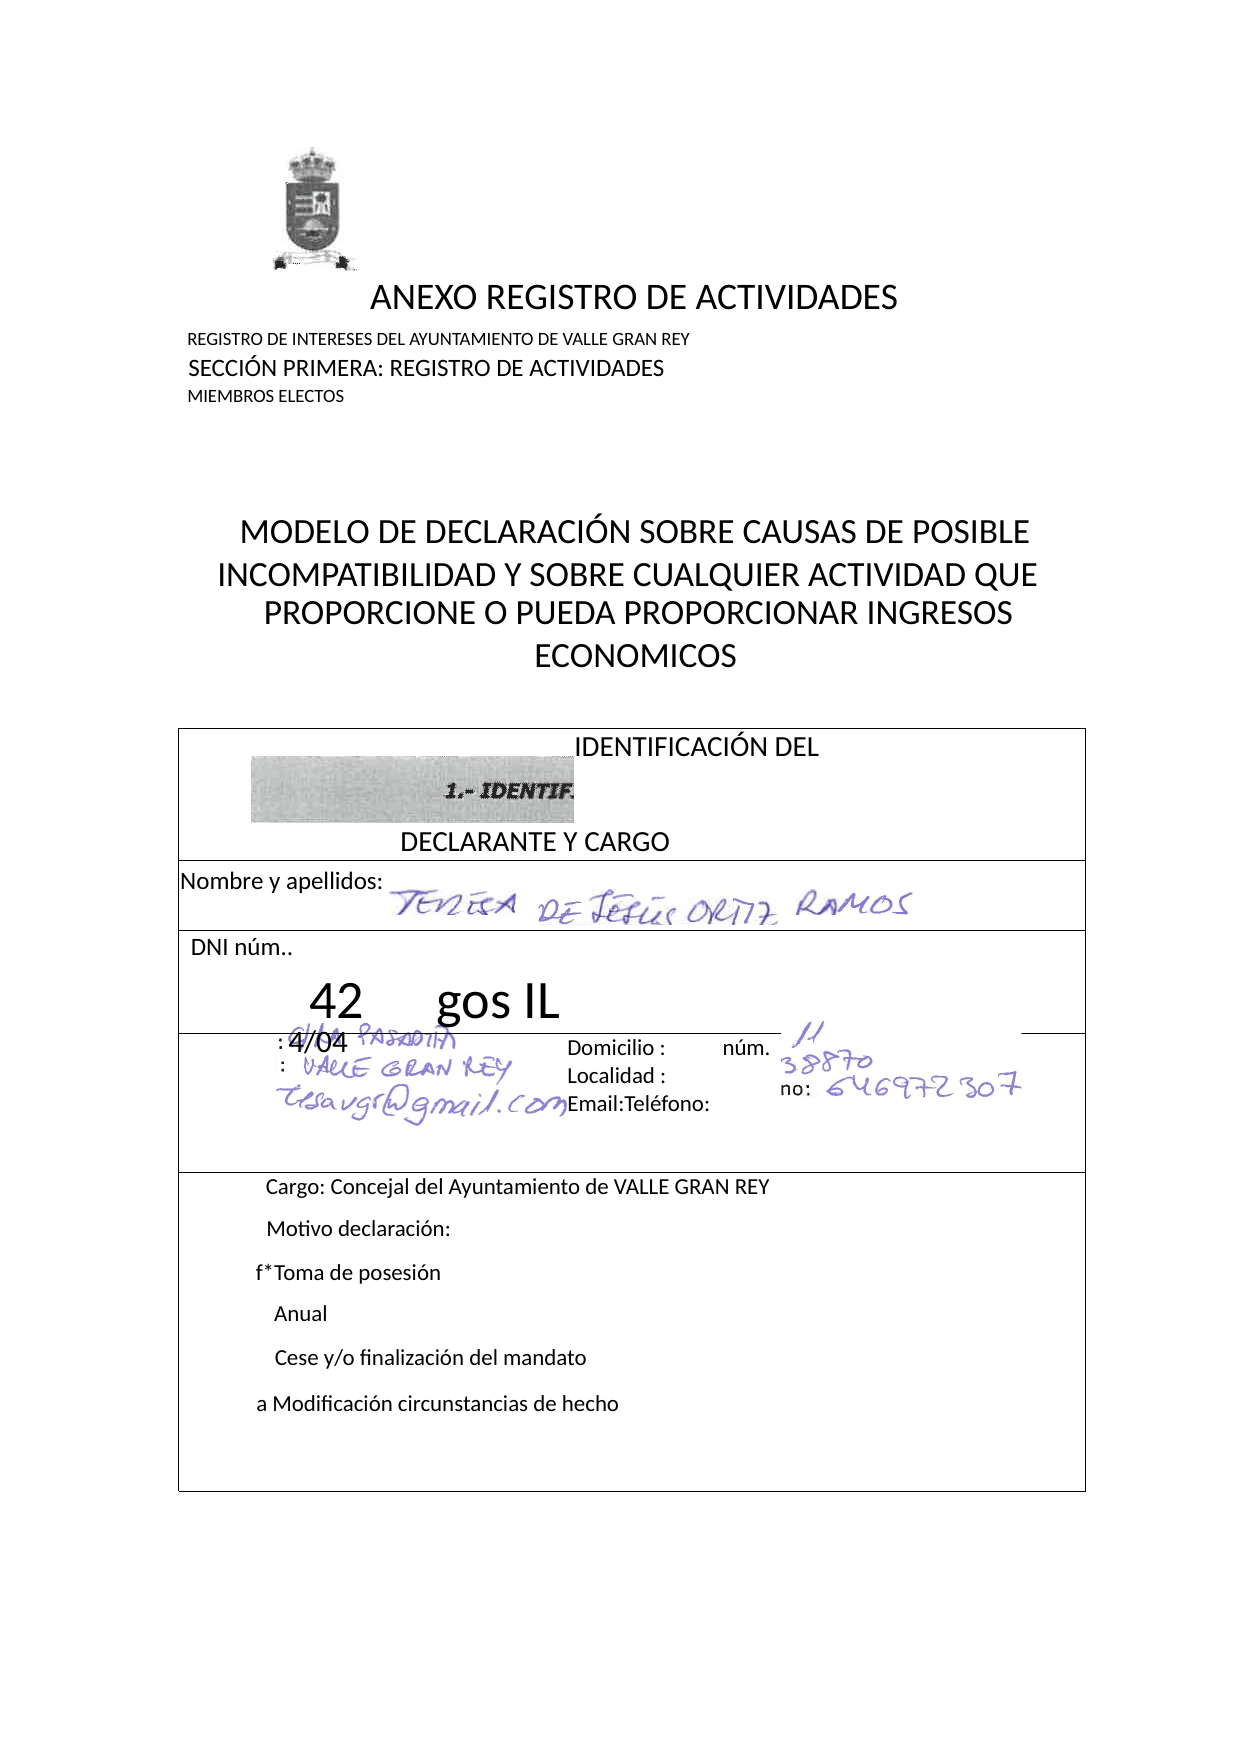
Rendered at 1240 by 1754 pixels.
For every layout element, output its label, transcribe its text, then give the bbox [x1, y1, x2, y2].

text ANEXO REGISTRO DE ACTIVIDADES [202, 143, 1066, 319]
table_cell Cargo: Concejal del Ayuntamiento de VALLE GRAN REY Motivo declaración: f*Toma de posesión Anual Cese y/o finalización del mandato a Modificación circunstancias de hecho [179, 1173, 1085, 1491]
subtitle SECCIÓN PRIMERA: REGISTRO DE ACTIVIDADES [188, 352, 1066, 382]
text INCOMPATIBILIDAD Y SOBRE CUALQUIER ACTIVIDAD QUE PROPORCIONE O PUEDA PROPORCIONAR INGRESOS [217, 555, 1066, 633]
table_cell Nombre y apellidos: [179, 861, 1085, 930]
text MODELO DE DECLARACIÓN SOBRE CAUSAS DE POSIBLE [206, 509, 1064, 552]
text REGISTRO DE INTERESES DEL AYUNTAMIENTO DE VALLE GRAN REY [187, 327, 1066, 349]
table_header IDENTIFICACIÓN DEL DECLARANTE Y CARGO [179, 729, 1085, 860]
table_cell Domicilio : núm. Localidad : Email:Teléfono: [179, 1034, 1085, 1171]
text ECONOMICOS [206, 633, 1066, 676]
text MIEMBROS ELECTOS [187, 384, 1066, 407]
table_cell DNI núm.. 42 gos IL [179, 931, 1085, 1033]
